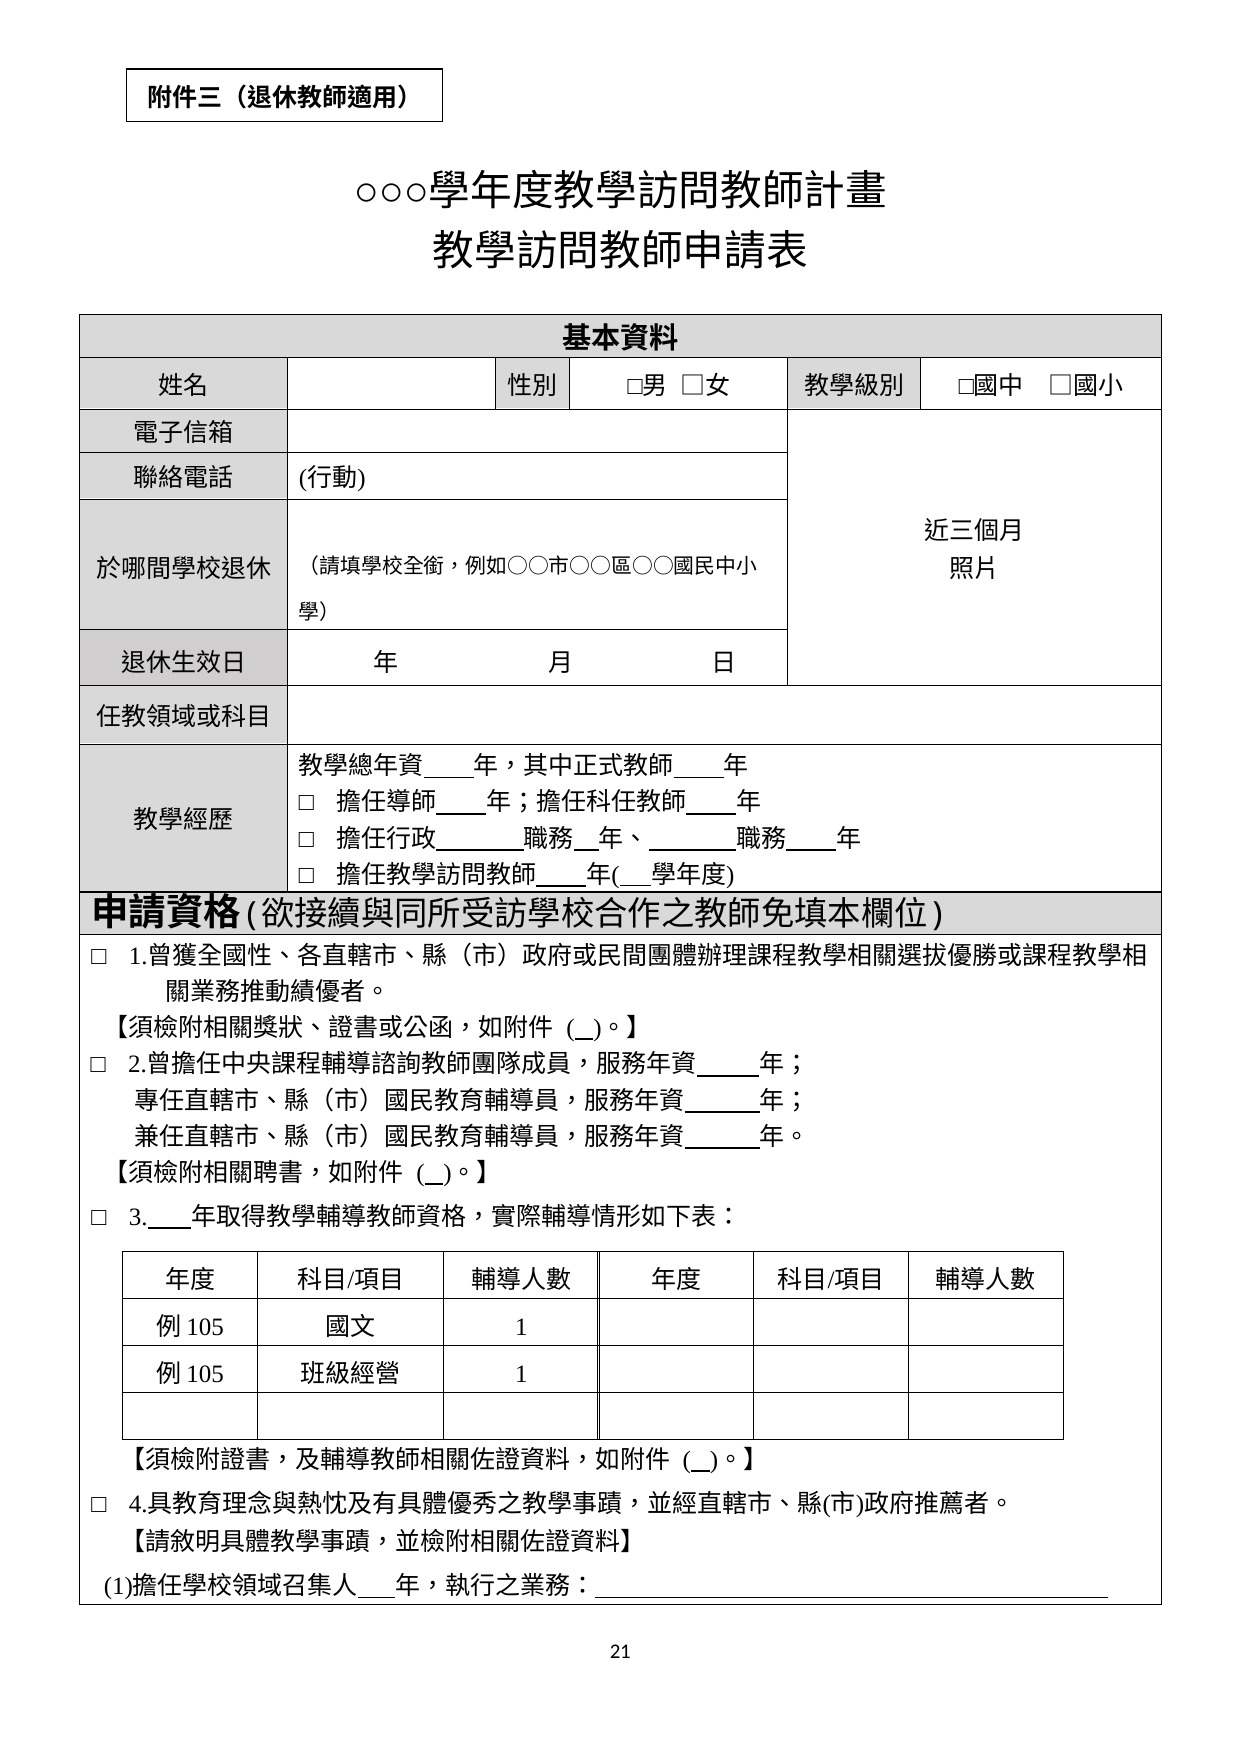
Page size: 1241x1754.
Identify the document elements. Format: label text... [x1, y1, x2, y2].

table_cell [444, 1393, 597, 1438]
text ○○○學年度教學訪問教師計畫 [148, 157, 1092, 217]
table_header 科目/項目 [754, 1252, 908, 1298]
table_cell [909, 1393, 1063, 1438]
table_header 基本資料 [80, 315, 1161, 357]
table_cell 1.曾獲全國性、各直轄市、縣（市）政府或民間團體辦理課程教學相關選拔優勝或課程教學相關業務推動績優者。 【須檢附相關獎狀、證書或公函，如附件 ( )。】 2.曾擔任中央課程輔導諮詢教師團隊成員，服務年資 年； 專任直轄市、縣（市）國民教育輔導員，服務年資 年； 兼任直轄市、縣（市）國民教育輔導員，服務年資 年。 【須檢附相關聘書，如附件 ( )。】 3. 年取得教學輔導教師資格，實際輔導情形如下表： 【須檢附證書，及輔導教師相關佐證資料，如附件 ( )。】 4.具教育理念與熱忱及有具體優秀之教學事蹟，並經直轄市、縣(市)政府推薦者。 【請敘明具體教學事蹟，並檢附相關佐證資料】 (1)擔任學校領域召集人 年，執行之業務： [80, 935, 1161, 1604]
table_header 輔導人數 [444, 1252, 597, 1298]
table_cell [909, 1299, 1063, 1345]
table_cell 電子信箱 [80, 410, 287, 452]
table_cell 於哪間學校退休 [80, 500, 287, 629]
table_cell [600, 1346, 753, 1392]
table_cell 1 [444, 1299, 597, 1345]
table_cell □男 □女 [570, 358, 787, 408]
table_cell 年 月 日 [288, 630, 787, 685]
table_cell □國中 □國小 [921, 358, 1161, 408]
table_cell 性別 [496, 358, 569, 408]
table_cell [288, 358, 495, 408]
table_cell 任教領域或科目 [80, 686, 287, 743]
table_cell [754, 1299, 908, 1345]
table_cell 例105 [123, 1346, 257, 1392]
table_cell 申請資格(欲接續與同所受訪學校合作之教師免填本欄位) [80, 893, 1161, 934]
table_cell 教學級別 [788, 358, 920, 408]
table_cell 近三個月 照片 [788, 410, 1161, 685]
table_cell 教學經歷 [80, 745, 287, 891]
table_cell 1 [444, 1346, 597, 1392]
table_cell [258, 1393, 443, 1438]
table_cell [288, 410, 787, 452]
table_header 科目/項目 [258, 1252, 443, 1298]
table_header 年度 [123, 1252, 257, 1298]
table_cell [909, 1346, 1063, 1392]
table_cell [600, 1299, 753, 1345]
table_cell 教學總年資 年，其中正式教師 年 擔任導師 年；擔任科任教師 年 擔任行政 職務 年、 職務 年 擔任教學訪問教師 年( 學年度) [288, 745, 1161, 891]
text 教學訪問教師申請表 [148, 217, 1092, 277]
text 附件三（退休教師適用） [142, 77, 427, 113]
table_cell [754, 1346, 908, 1392]
table_cell 聯絡電話 [80, 453, 287, 498]
table_cell 姓名 [80, 358, 287, 408]
table_cell （請填學校全銜，例如○○市○○區○○國民中小學） [288, 500, 787, 629]
table_header 輔導人數 [909, 1252, 1063, 1298]
table_cell [754, 1393, 908, 1438]
table_cell 國文 [258, 1299, 443, 1345]
table_cell [288, 686, 1161, 743]
table_cell 退休生效日 [80, 630, 287, 685]
table_header 年度 [600, 1252, 753, 1298]
table_cell [123, 1393, 257, 1438]
table_cell 班級經營 [258, 1346, 443, 1392]
table_cell 例105 [123, 1299, 257, 1345]
table_cell [600, 1393, 753, 1438]
table_cell (行動) [288, 453, 787, 498]
